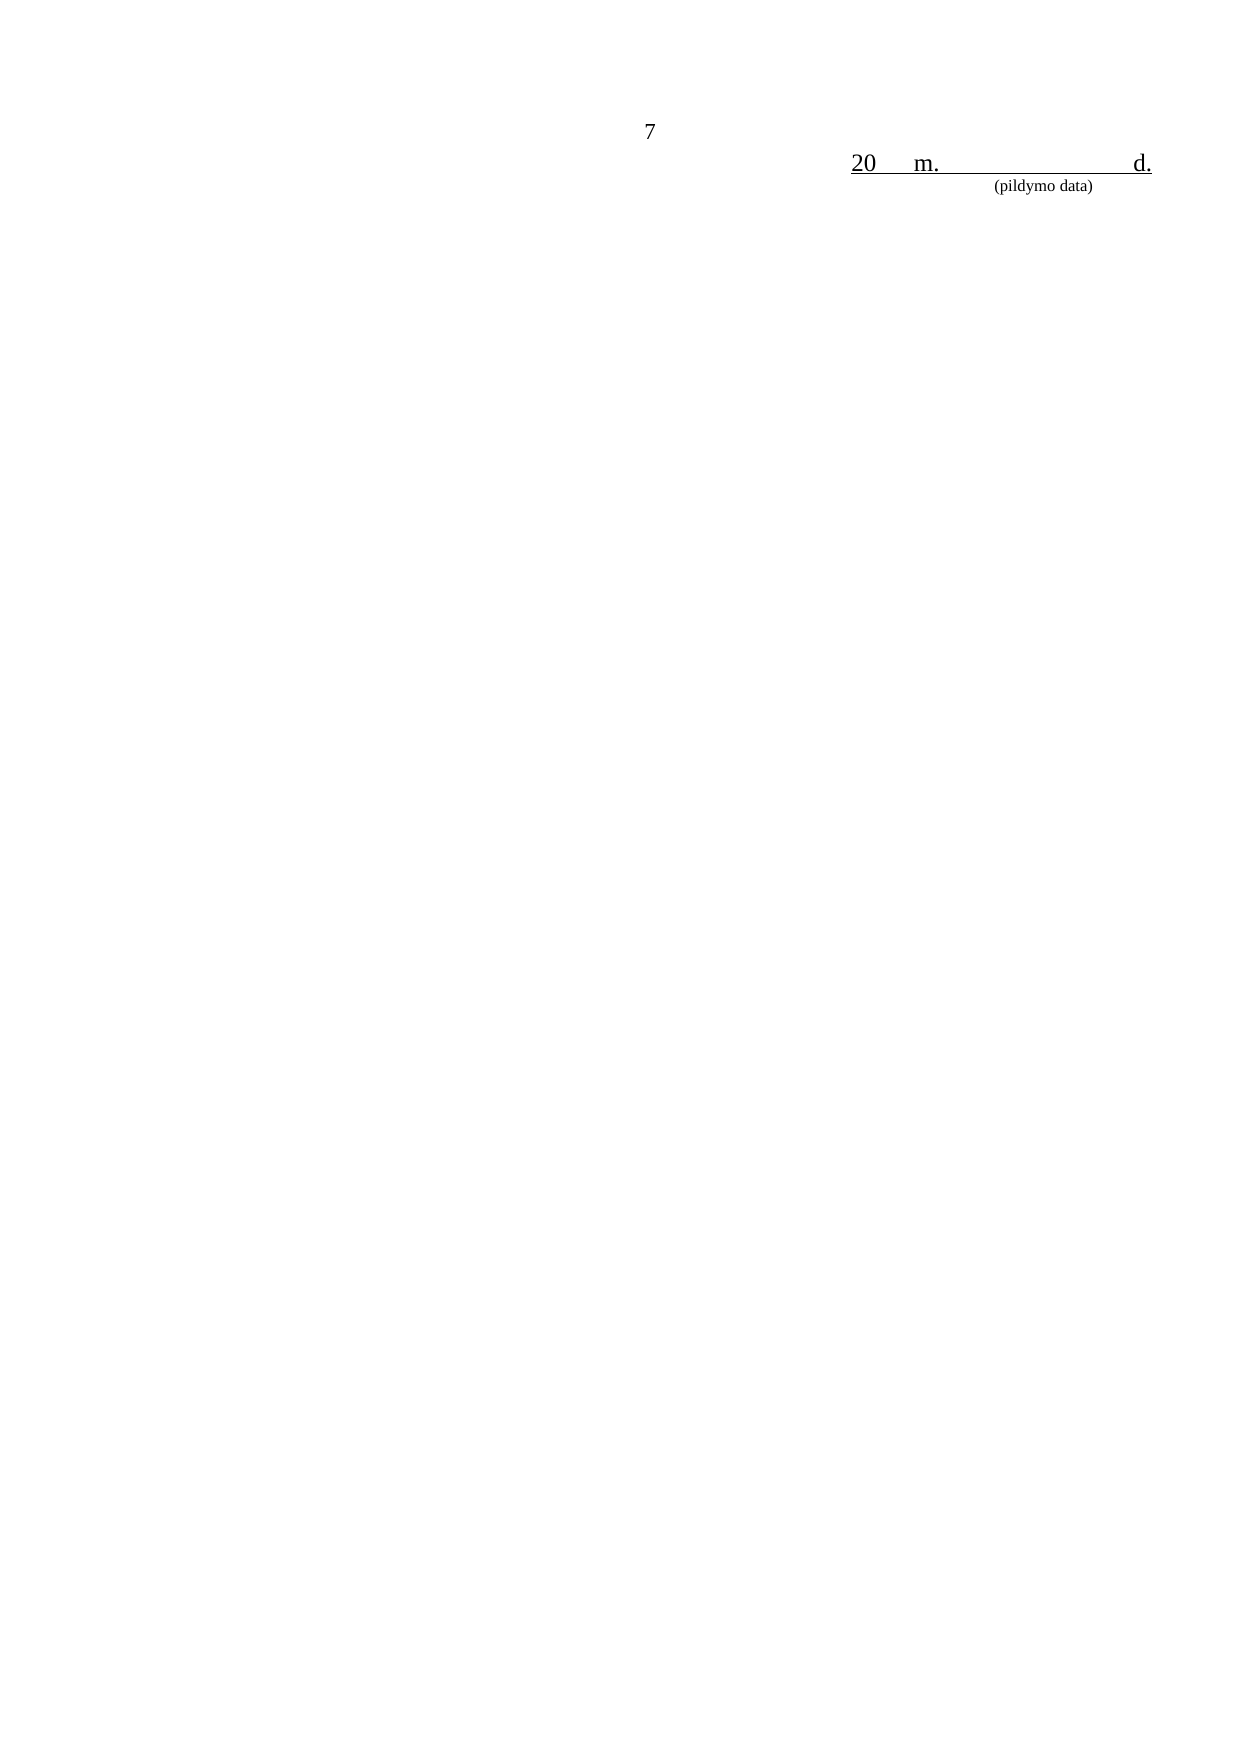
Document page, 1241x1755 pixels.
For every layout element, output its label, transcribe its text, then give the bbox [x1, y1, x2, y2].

text (pildymo data) [148, 176, 1093, 205]
text 20 m. d. [148, 148, 1152, 176]
